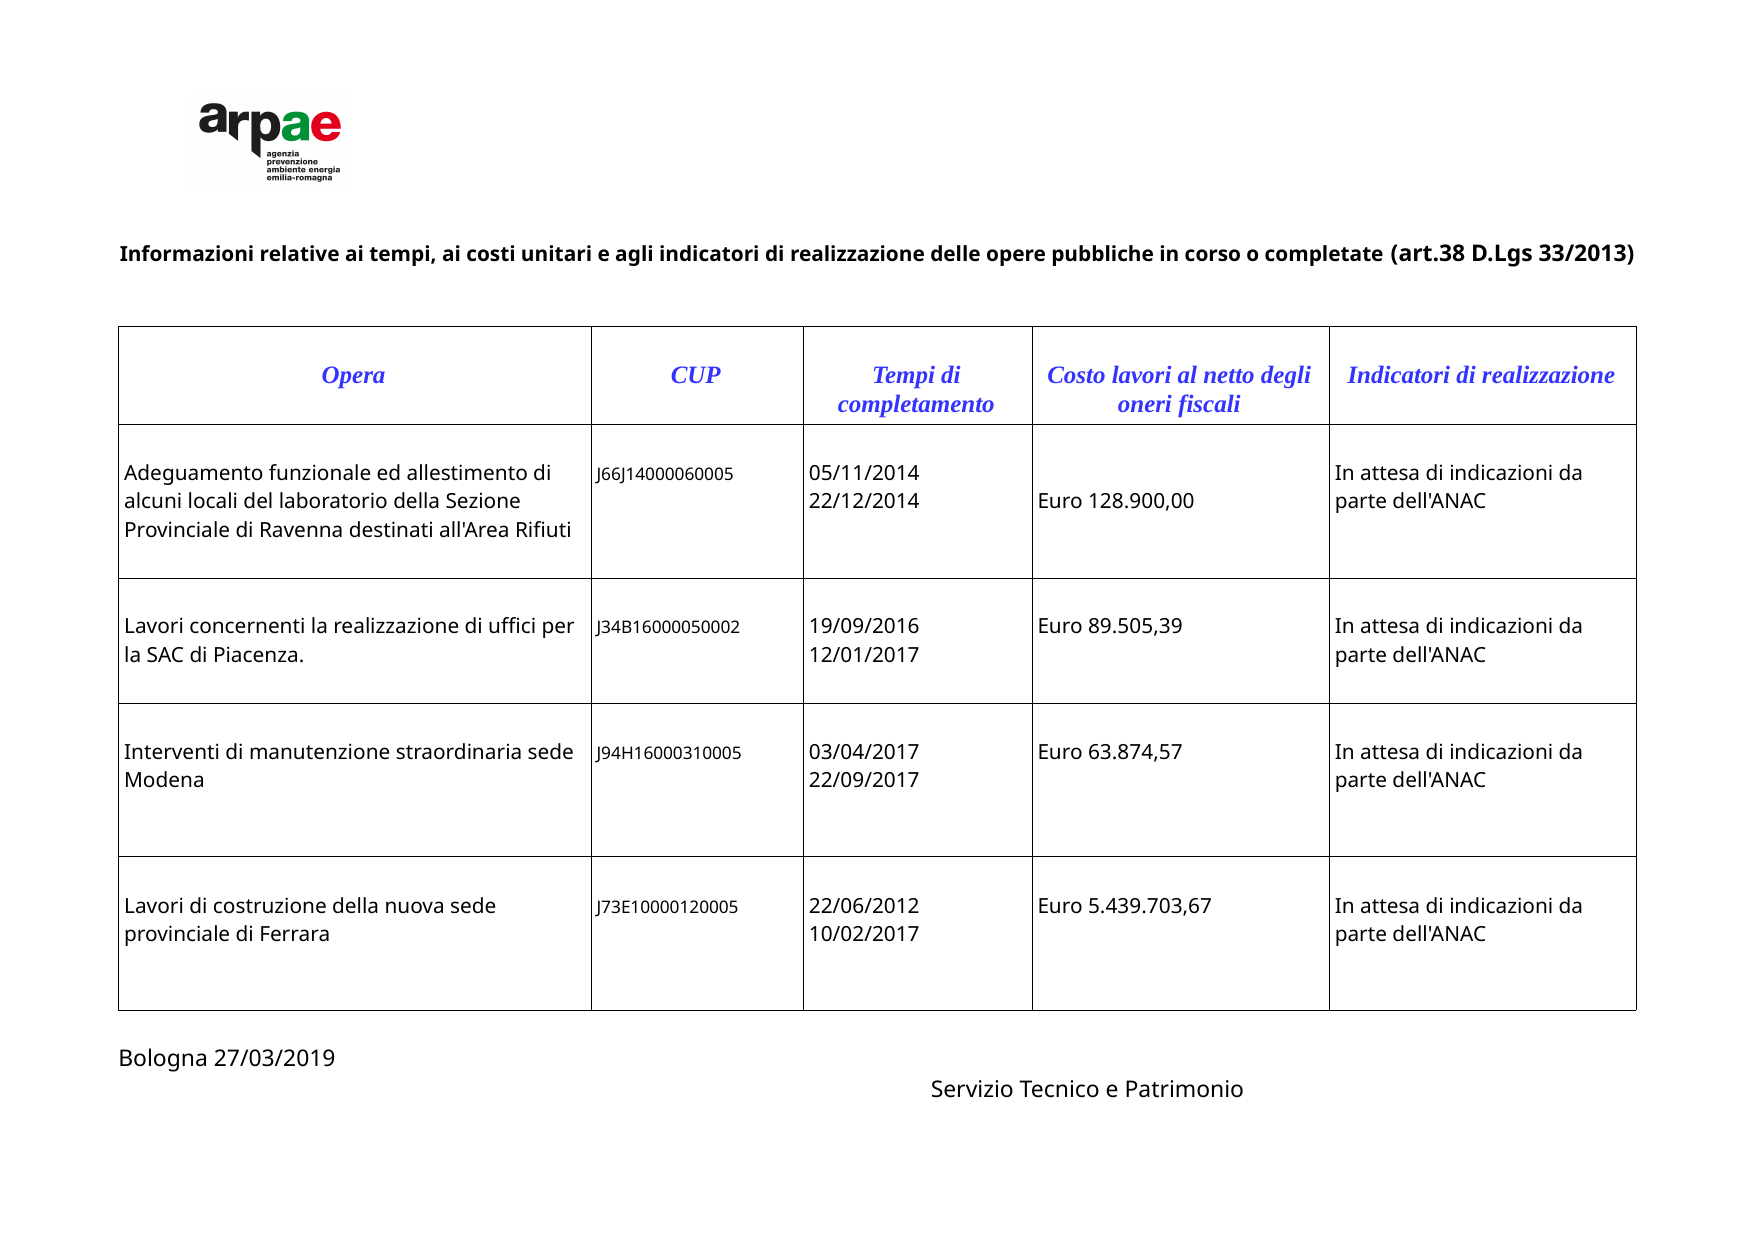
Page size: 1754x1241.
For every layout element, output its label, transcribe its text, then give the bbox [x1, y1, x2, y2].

table_cell J73E10000120005 [592, 857, 803, 1010]
table_cell 19/09/2016 12/01/2017 [804, 579, 1032, 703]
table_cell Lavori concernenti la realizzazione di uffici per la SAC di Piacenza. [119, 579, 591, 703]
text Servizio Tecnico e Patrimonio [118, 1073, 1636, 1104]
table_cell J34B16000050002 [592, 579, 803, 703]
table_header Tempi di completamento [804, 327, 1032, 424]
table_cell In attesa di indicazioni da parte dell'ANAC [1330, 579, 1636, 703]
table_cell Lavori di costruzione della nuova sede provinciale di Ferrara [119, 857, 591, 1010]
table_cell Euro 89.505,39 [1033, 579, 1329, 703]
table_cell In attesa di indicazioni da parte dell'ANAC [1330, 857, 1636, 1010]
text Bologna 27/03/2019 [118, 1042, 1636, 1073]
table_header CUP [592, 327, 803, 424]
table_cell In attesa di indicazioni da parte dell'ANAC [1330, 425, 1636, 577]
table_cell J94H16000310005 [592, 704, 803, 856]
picture [190, 93, 350, 192]
table_cell Euro 63.874,57 [1033, 704, 1329, 856]
table_header Opera [119, 327, 591, 424]
table_cell 22/06/2012 10/02/2017 [804, 857, 1032, 1010]
table_cell Interventi di manutenzione straordinaria sede Modena [119, 704, 591, 856]
table_header Indicatori di realizzazione [1330, 327, 1636, 424]
table_cell 05/11/2014 22/12/2014 [804, 425, 1032, 577]
table_cell 03/04/2017 22/09/2017 [804, 704, 1032, 856]
table_cell In attesa di indicazioni da parte dell'ANAC [1330, 704, 1636, 856]
table_cell Euro 5.439.703,67 [1033, 857, 1329, 1010]
text Informazioni relative ai tempi, ai costi unitari e agli indicatori di realizzazione delle opere pubbliche in corso o completate (art.38 D.Lgs 33/2013) [118, 237, 1636, 268]
table_cell Euro 128.900,00 [1033, 425, 1329, 577]
table_cell J66J14000060005 [592, 425, 803, 577]
table_header Costo lavori al netto degli oneri fiscali [1033, 327, 1329, 424]
table_cell Adeguamento funzionale ed allestimento di alcuni locali del laboratorio della Sezione Provinciale di Ravenna destinati all'Area Rifiuti [119, 425, 591, 577]
